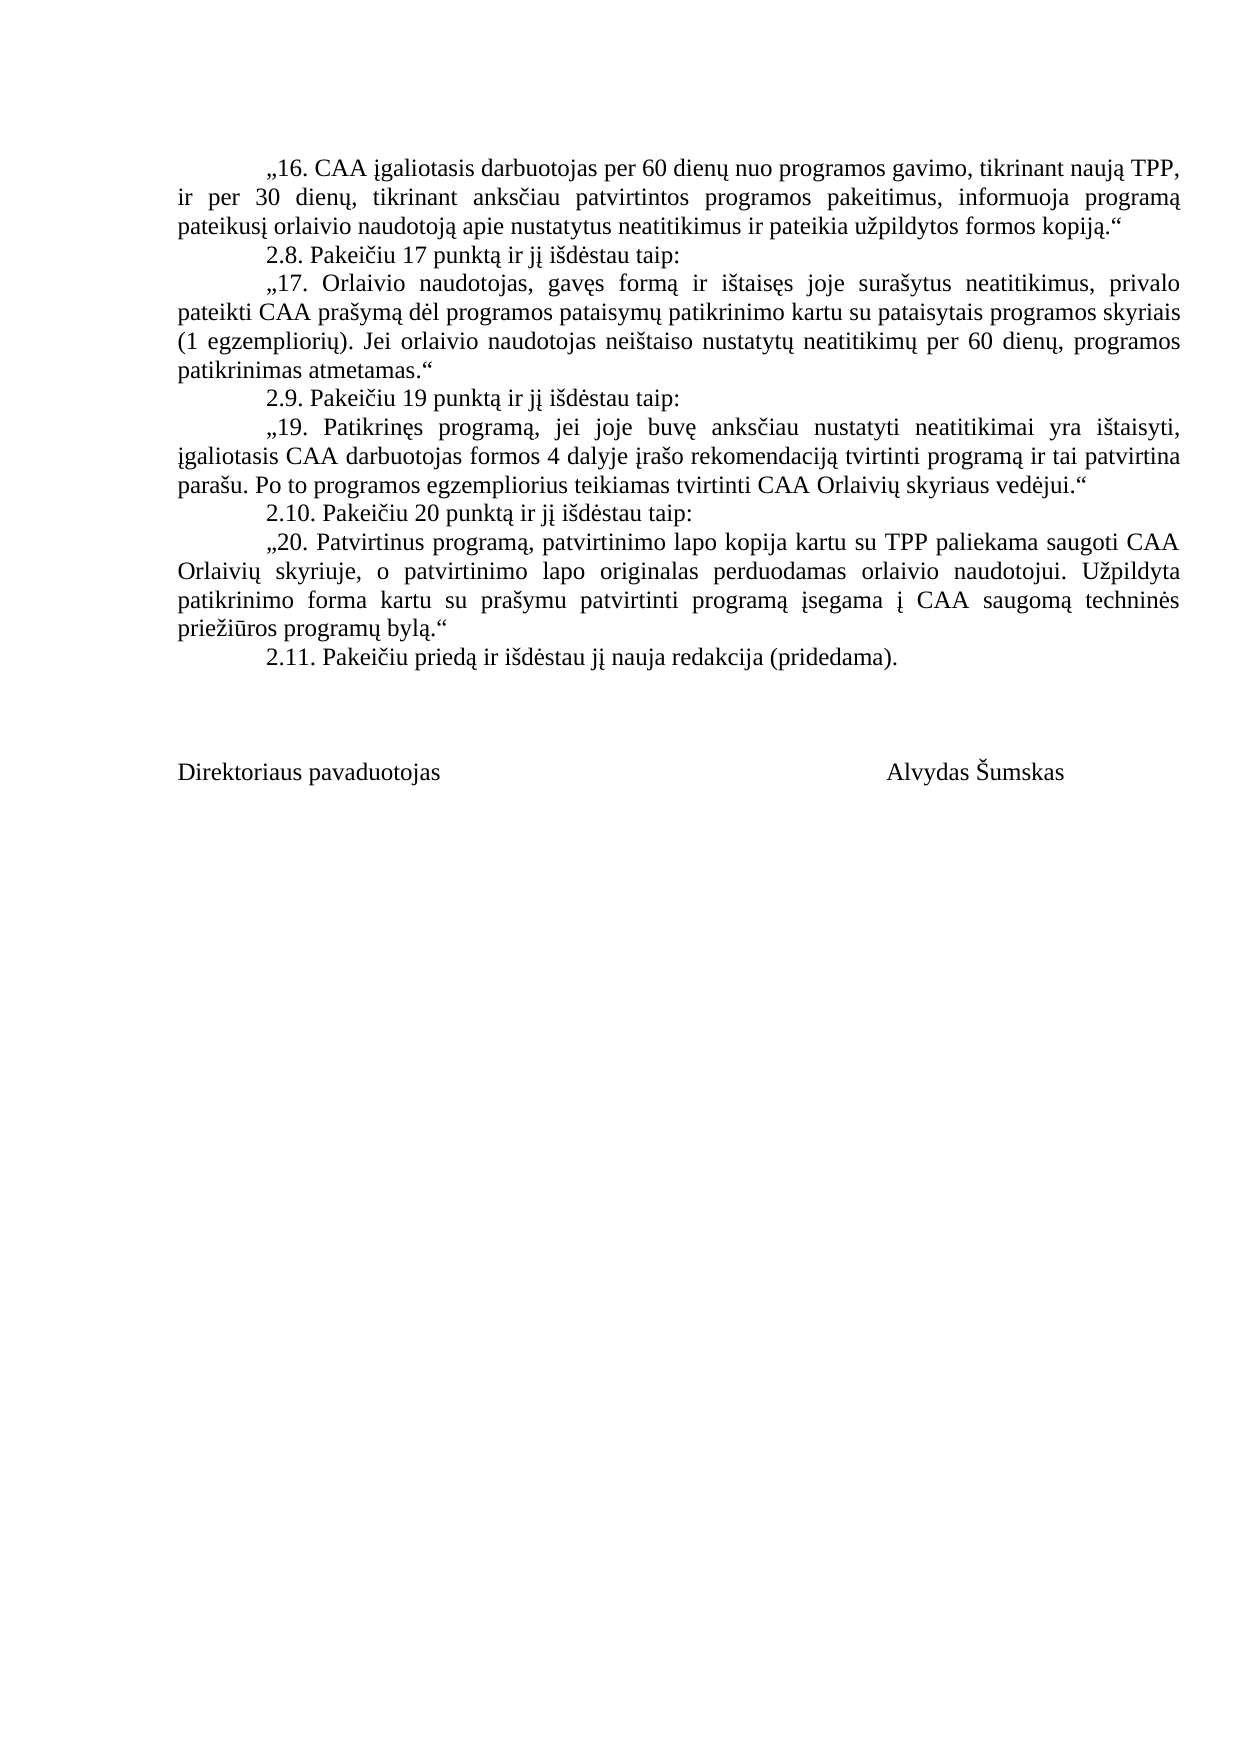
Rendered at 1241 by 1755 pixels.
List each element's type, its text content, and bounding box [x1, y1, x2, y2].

text Direktoriaus pavaduotojas Alvydas Šumskas [177, 757, 1181, 786]
text 2.8. Pakeičiu 17 punktą ir jį išdėstau taip: [266, 240, 1181, 268]
text „19. Patikrinęs programą, jei joje buvę anksčiau nustatyti neatitikimai yra ištaisyti, įgaliotasis CAA darbuotojas formos 4 dalyje įrašo rekomendaciją tvirtinti programą ir tai patvirtina parašu. Po to programos egzempliorius teikiamas tvirtinti CAA Orlaivių skyriaus vedėjui.“ [177, 412, 1181, 498]
text 2.11. Pakeičiu priedą ir išdėstau jį nauja redakcija (pridedama). [177, 642, 1181, 671]
text „20. Patvirtinus programą, patvirtinimo lapo kopija kartu su TPP paliekama saugoti CAA Orlaivių skyriuje, o patvirtinimo lapo originalas perduodamas orlaivio naudotojui. Užpildyta patikrinimo forma kartu su prašymu patvirtinti programą įsegama į CAA saugomą techninės priežiūros programų bylą.“ [177, 527, 1181, 642]
text „17. Orlaivio naudotojas, gavęs formą ir ištaisęs joje surašytus neatitikimus, privalo pateikti CAA prašymą dėl programos pataisymų patikrinimo kartu su pataisytais programos skyriais (1 egzempliorių). Jei orlaivio naudotojas neištaiso nustatytų neatitikimų per 60 dienų, programos patikrinimas atmetamas.“ [177, 268, 1181, 383]
text 2.10. Pakeičiu 20 punktą ir jį išdėstau taip: [266, 498, 1181, 527]
text 2.9. Pakeičiu 19 punktą ir jį išdėstau taip: [266, 383, 1181, 412]
text „16. CAA įgaliotasis darbuotojas per 60 dienų nuo programos gavimo, tikrinant naują TPP, ir per 30 dienų, tikrinant anksčiau patvirtintos programos pakeitimus, informuoja programą pateikusį orlaivio naudotoją apie nustatytus neatitikimus ir pateikia užpildytos formos kopiją.“ [177, 153, 1181, 240]
